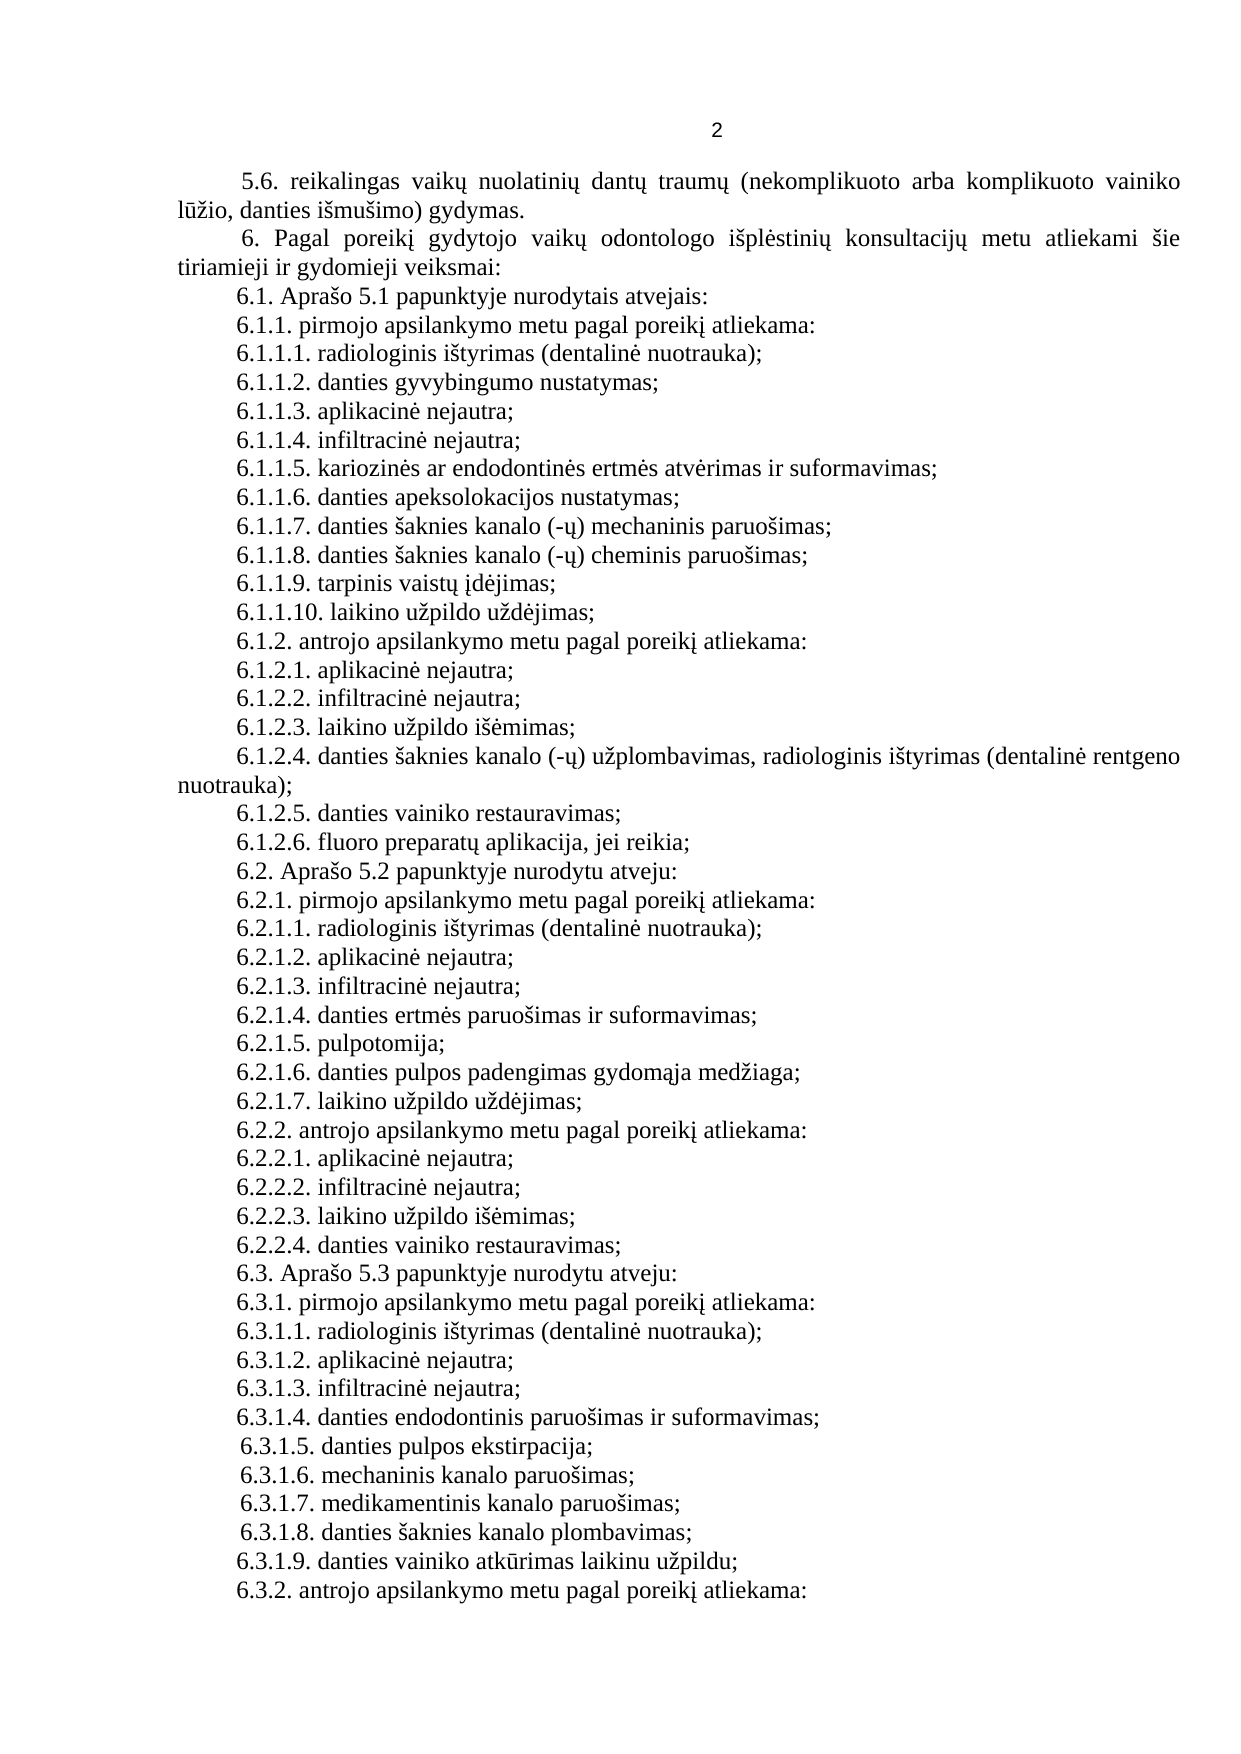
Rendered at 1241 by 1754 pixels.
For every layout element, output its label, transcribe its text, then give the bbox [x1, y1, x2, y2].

text 6.2.2.2. infiltracinė nejautra; [236, 1172, 1181, 1201]
text 6.1. Aprašo 5.1 papunktyje nurodytais atvejais: [177, 281, 1181, 310]
text 6.3.1.3. infiltracinė nejautra; [177, 1373, 1181, 1402]
text 6.2.1. pirmojo apsilankymo metu pagal poreikį atliekama: [177, 885, 1181, 913]
text 6.2.2.1. aplikacinė nejautra; [177, 1143, 1181, 1172]
text 6.2.1.2. aplikacinė nejautra; [177, 942, 1181, 971]
text 6.1.1.10. laikino užpildo uždėjimas; [177, 597, 1181, 626]
text 6.1.2.2. infiltracinė nejautra; [177, 683, 1181, 712]
text 6.1.2.6. fluoro preparatų aplikacija, jei reikia; [177, 827, 1181, 856]
text 6.2.2.4. danties vainiko restauravimas; [177, 1230, 1181, 1258]
text 6.1.1.4. infiltracinė nejautra; [177, 425, 1181, 453]
text 6.3. Aprašo 5.3 papunktyje nurodytu atveju: [177, 1258, 1181, 1287]
text 6.1.2. antrojo apsilankymo metu pagal poreikį atliekama: [177, 626, 1181, 655]
text 6.1.1. pirmojo apsilankymo metu pagal poreikį atliekama: [177, 310, 1181, 338]
text 6.3.1.9. danties vainiko atkūrimas laikinu užpildu; [177, 1546, 1181, 1575]
text 6.3.1.1. radiologinis ištyrimas (dentalinė nuotrauka); [177, 1316, 1181, 1345]
text 6.3.1.2. aplikacinė nejautra; [177, 1345, 1181, 1373]
text 6.2.2.3. laikino užpildo išėmimas; [236, 1201, 1181, 1230]
text 6.2. Aprašo 5.2 papunktyje nurodytu atveju: [177, 856, 1181, 885]
text 6.3.1.5. danties pulpos ekstirpacija; [177, 1431, 1181, 1460]
text 6.2.1.5. pulpotomija; [177, 1028, 1181, 1057]
text 6.1.1.8. danties šaknies kanalo (-ų) cheminis paruošimas; [177, 540, 1181, 568]
text 6.3.1.7. medikamentinis kanalo paruošimas; [177, 1488, 1181, 1517]
text 6. Pagal poreikį gydytojo vaikų odontologo išplėstinių konsultacijų metu atliekami šie tiriamieji ir gydomieji veiksmai: [177, 223, 1181, 281]
text 6.1.2.3. laikino užpildo išėmimas; [177, 712, 1181, 741]
text 6.1.1.1. radiologinis ištyrimas (dentalinė nuotrauka); [177, 338, 1181, 367]
text 6.3.1.6. mechaninis kanalo paruošimas; [177, 1460, 1181, 1488]
text 6.2.1.6. danties pulpos padengimas gydomąja medžiaga; [177, 1057, 1181, 1086]
text 6.1.1.2. danties gyvybingumo nustatymas; [177, 367, 1181, 396]
text 6.1.1.6. danties apeksolokacijos nustatymas; [177, 482, 1181, 511]
text 6.2.1.3. infiltracinė nejautra; [177, 971, 1181, 1000]
text 6.2.2. antrojo apsilankymo metu pagal poreikį atliekama: [177, 1115, 1181, 1143]
text 6.2.1.7. laikino užpildo uždėjimas; [177, 1086, 1181, 1115]
text 6.1.1.7. danties šaknies kanalo (-ų) mechaninis paruošimas; [177, 511, 1181, 540]
text 6.3.1. pirmojo apsilankymo metu pagal poreikį atliekama: [177, 1287, 1181, 1316]
text 6.3.1.4. danties endodontinis paruošimas ir suformavimas; [177, 1402, 1181, 1431]
text 6.2.1.4. danties ertmės paruošimas ir suformavimas; [177, 1000, 1181, 1028]
text 6.1.1.9. tarpinis vaistų įdėjimas; [177, 568, 1181, 597]
text 5.6. reikalingas vaikų nuolatinių dantų traumų (nekomplikuoto arba komplikuoto vainiko lūžio, danties išmušimo) gydymas. [177, 166, 1181, 223]
text 6.1.2.4. danties šaknies kanalo (-ų) užplombavimas, radiologinis ištyrimas (dentalinė rentgeno nuotrauka); [177, 741, 1181, 798]
text 6.2.1.1. radiologinis ištyrimas (dentalinė nuotrauka); [177, 913, 1181, 942]
text 6.3.2. antrojo apsilankymo metu pagal poreikį atliekama: [177, 1575, 1181, 1603]
text 6.1.2.1. aplikacinė nejautra; [177, 655, 1181, 683]
text 6.3.1.8. danties šaknies kanalo plombavimas; [177, 1517, 1181, 1546]
text 6.1.1.5. kariozinės ar endodontinės ertmės atvėrimas ir suformavimas; [177, 453, 1181, 482]
text 6.1.1.3. aplikacinė nejautra; [177, 396, 1181, 425]
text 6.1.2.5. danties vainiko restauravimas; [177, 798, 1181, 827]
